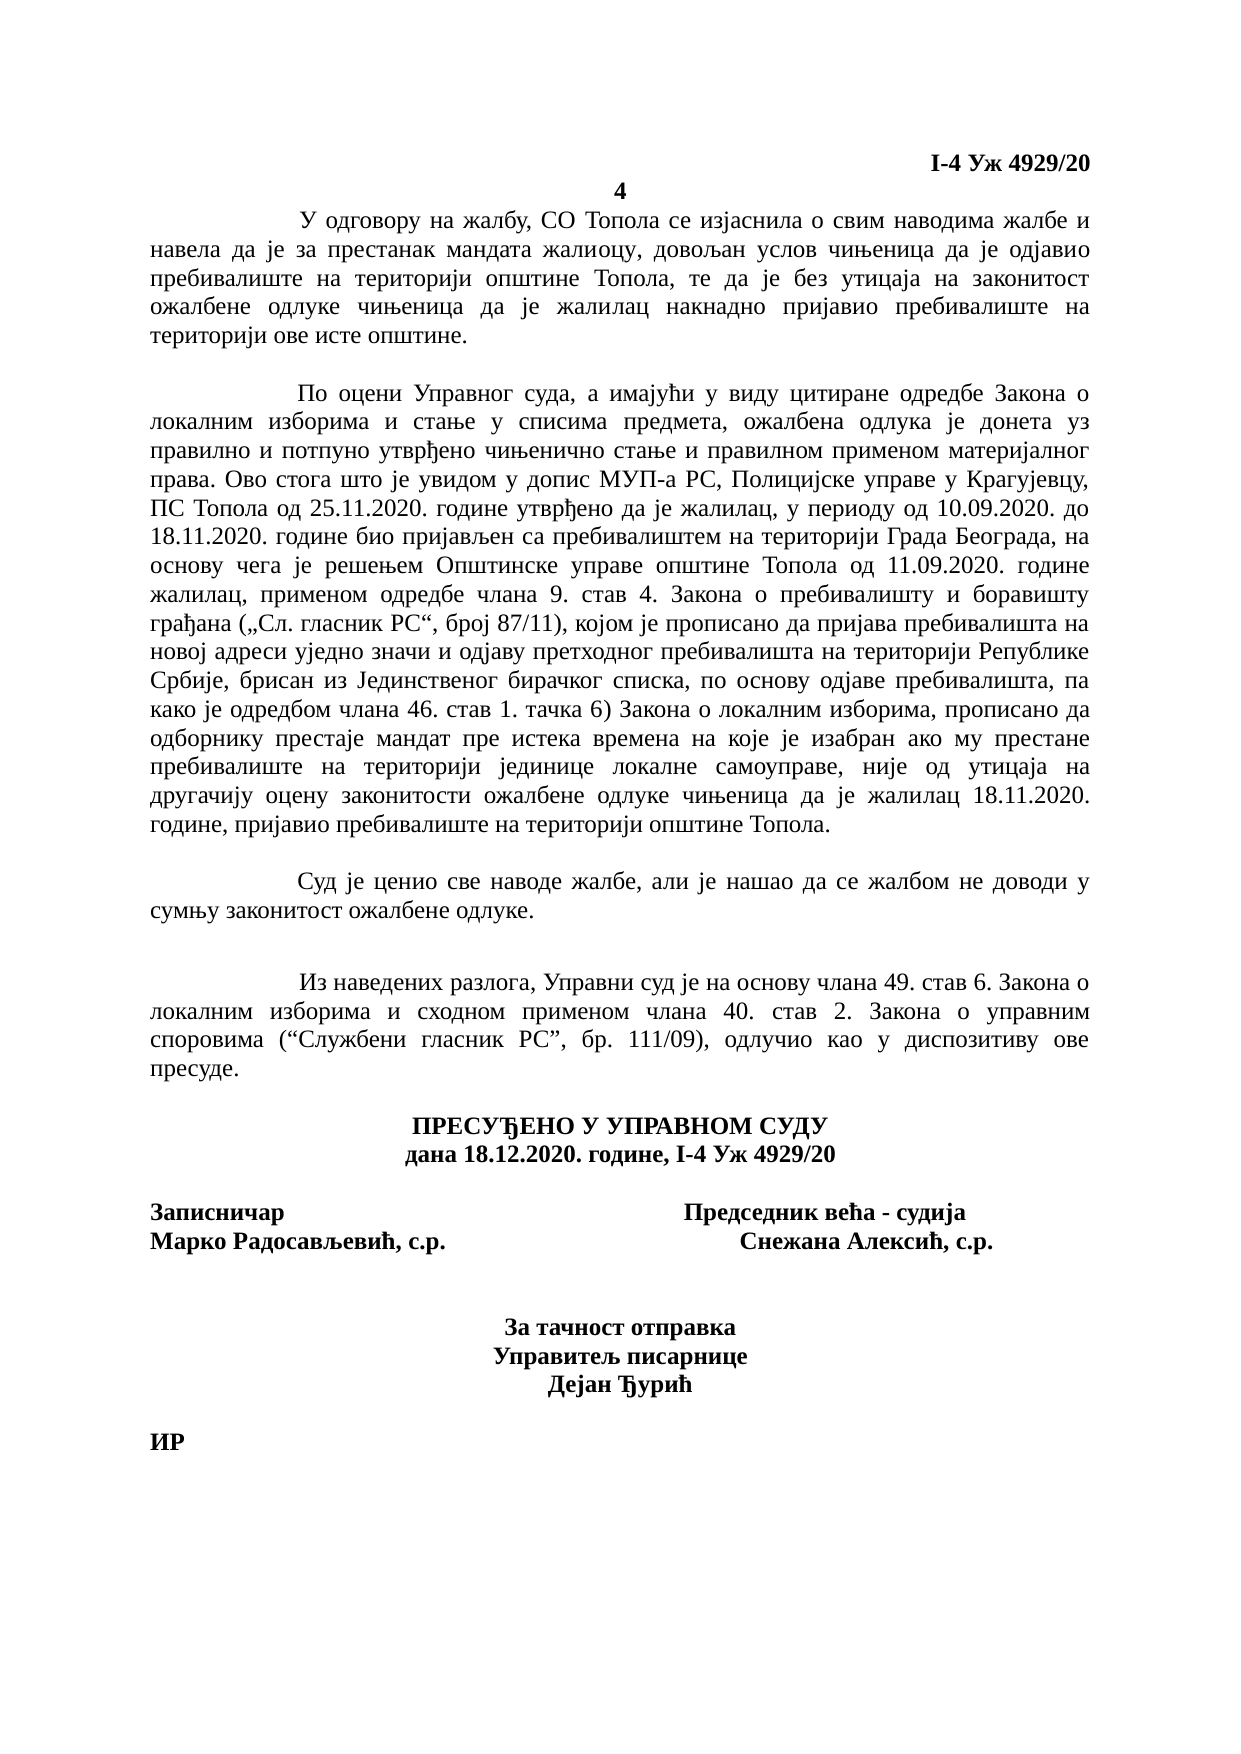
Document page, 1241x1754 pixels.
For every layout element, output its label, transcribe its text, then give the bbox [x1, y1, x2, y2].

text Из наведених разлога, Управни суд је на основу члана 49. став 6. Закона о локалним изборима и сходном применом члана 40. став 2. Закона о управним споровима (“Службени гласник РС”, бр. 111/09), одлучио као у диспозитиву ове пресуде. [150, 967, 1090, 1082]
text За тачност отправка [150, 1312, 1090, 1341]
text Марко Радосављевић, с.р. Снежана Алексић, с.р. [150, 1226, 1090, 1254]
text Записничар Председник већа - судија [150, 1197, 1090, 1226]
text ПРЕСУЂЕНО У УПРАВНОМ СУДУ [150, 1111, 1090, 1139]
text По оцени Управног суда, а имајући у виду цитиране одредбе Закона о локалним изборима и стање у списима предмета, ожалбена одлука је донета уз правилно и потпуно утврђено чињенично стање и правилном применом материјалног права. Ово стога што је увидом у допис МУП-а РС, Полицијске управе у Крагујевцу, ПС Топола од 25.11.2020. године утврђено да је жалилац, у периоду од 10.09.2020. до 18.11.2020. године био пријављен са пребивалиштем на територији Града Београда, на основу чега је решењем Општинске управе општине Топола од 11.09.2020. године жалилац, применом одредбе члана 9. став 4. Закона о пребивалишту и боравишту грађана („Сл. гласник РС“, број 87/11), којом је прописано да пријава пребивалишта на новој адреси уједно значи и одјаву претходног пребивалишта на територији Републике Србије, брисан из Јединственог бирачког списка, по основу одјаве пребивалишта, па како је одредбом члана 46. став 1. тачка 6) Закона о локалним изборима, прописано да одборнику престаје мандат пре истека времена на које је изабран ако му престане пребивалиште на територији јединице локалне самоуправе, није од утицаја на другачију оцену законитости ожалбене одлуке чињеница да је жалилац 18.11.2020. године, пријавио пребивалиште на територији општине Топола. [150, 378, 1090, 838]
text У одговору на жалбу, СО Топола се изјаснила о свим наводима жалбе и навела да је за престанак мандата жалиоцу, довољан услов чињеница да је одјавио пребивалиште на територији општине Топола, те да је без утицаја на законитост ожалбене одлуке чињеница да је жалилац накнадно пријавио пребивалиште на територији ове исте општине. [150, 205, 1090, 349]
text Дејан Ђурић [150, 1369, 1090, 1398]
text Управитељ писарнице [150, 1341, 1090, 1369]
text дана 18.12.2020. године, I-4 Уж 4929/20 [150, 1139, 1090, 1168]
text ИР [150, 1427, 1090, 1456]
text Суд је ценио све наводе жалбе, али је нашао да се жалбом не доводи у сумњу законитост ожалбене одлуке. [150, 866, 1090, 924]
